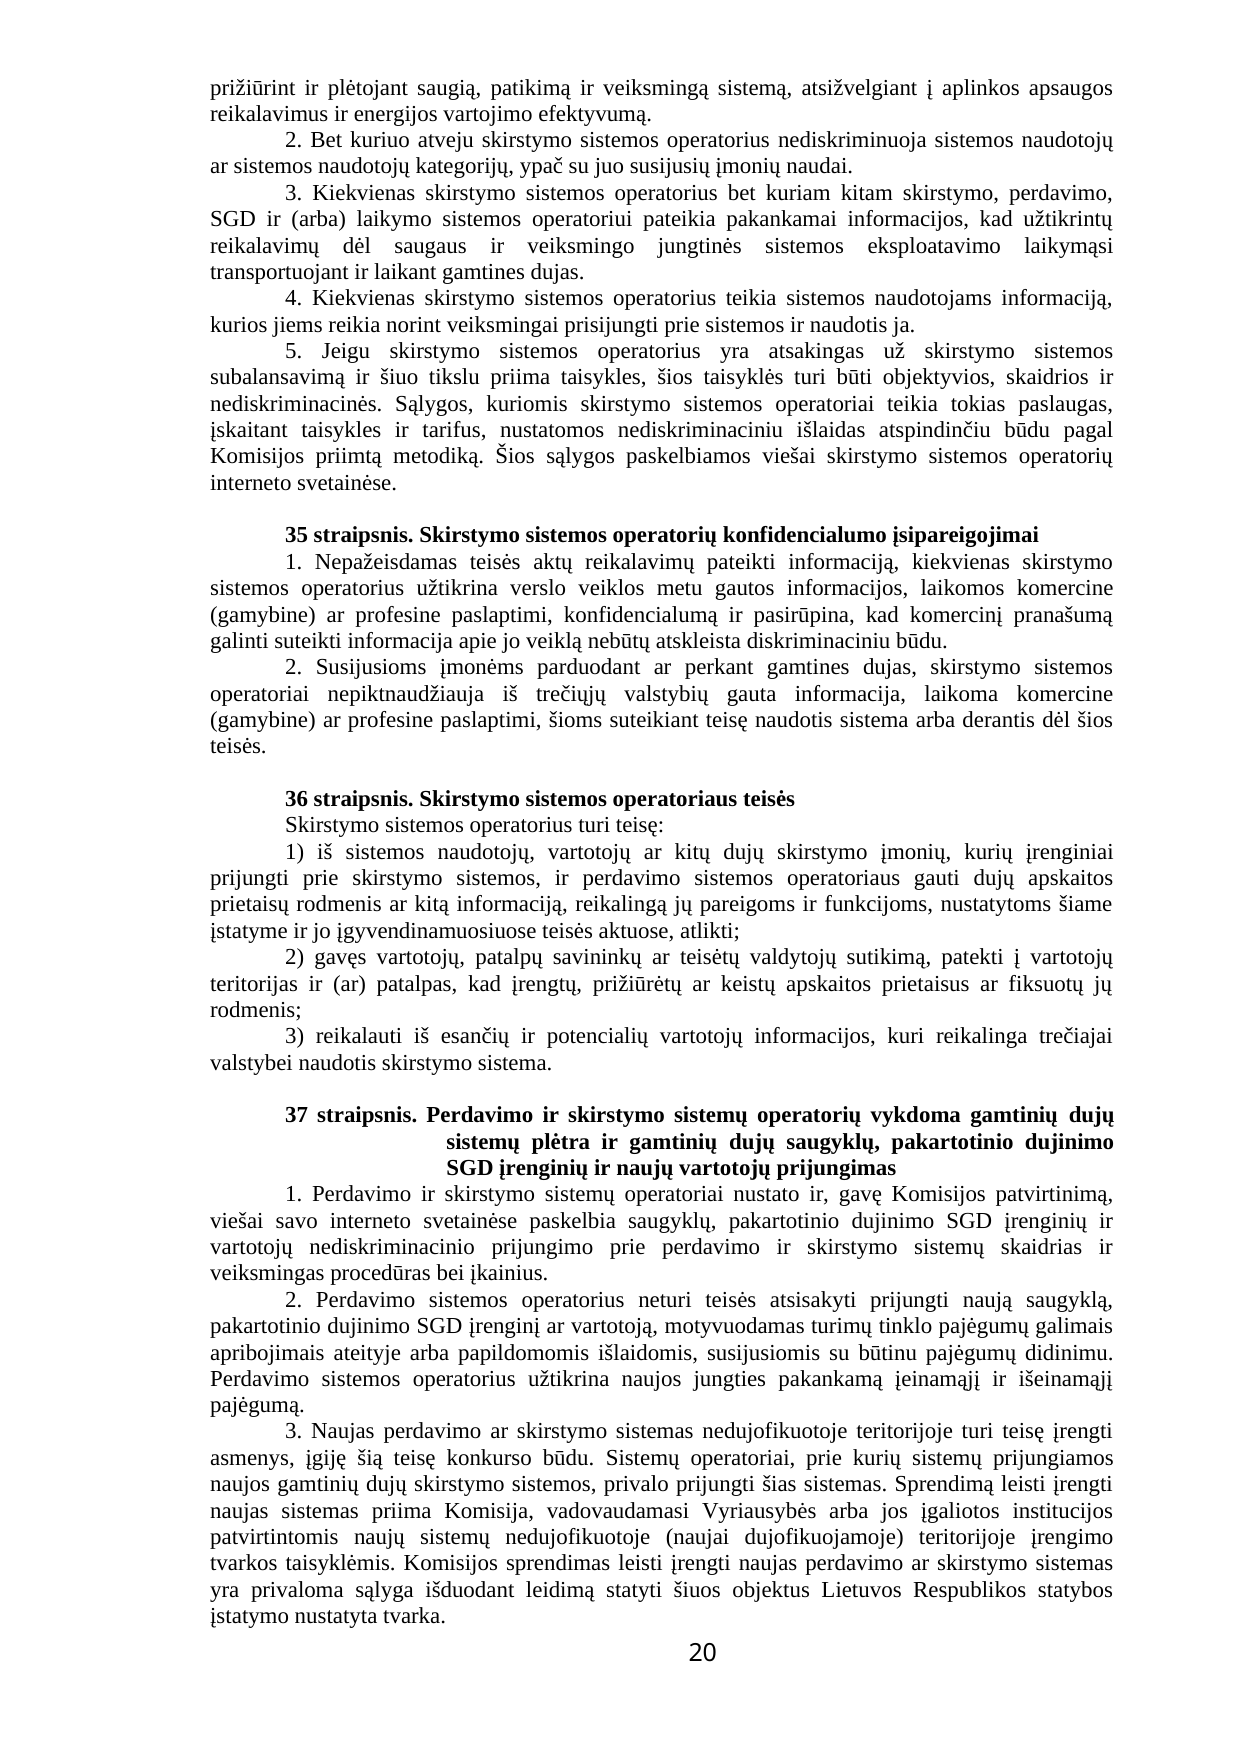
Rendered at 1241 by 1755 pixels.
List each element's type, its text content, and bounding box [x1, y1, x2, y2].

text 5. Jeigu skirstymo sistemos operatorius yra atsakingas už skirstymo sistemos subalansavimą ir šiuo tikslu priima taisykles, šios taisyklės turi būti objektyvios, skaidrios ir nediskriminacinės. Sąlygos, kuriomis skirstymo sistemos operatoriai teikia tokias paslaugas, įskaitant taisykles ir tarifus, nustatomos nediskriminaciniu išlaidas atspindinčiu būdu pagal Komisijos priimtą metodiką. Šios sąlygos paskelbiamos viešai skirstymo sistemos operatorių interneto svetainėse. [210, 337, 1114, 495]
text 2) gavęs vartotojų, patalpų savininkų ar teisėtų valdytojų sutikimą, patekti į vartotojų teritorijas ir (ar) patalpas, kad įrengtų, prižiūrėtų ar keistų apskaitos prietaisus ar fiksuotų jų rodmenis; [210, 943, 1114, 1022]
text 2. Perdavimo sistemos operatorius neturi teisės atsisakyti prijungti naują saugyklą, pakartotinio dujinimo SGD įrenginį ar vartotoją, motyvuodamas turimų tinklo pajėgumų galimais apribojimais ateityje arba papildomomis išlaidomis, susijusiomis su būtinu pajėgumų didinimu. Perdavimo sistemos operatorius užtikrina naujos jungties pakankamą įeinamąjį ir išeinamąjį pajėgumą. [210, 1286, 1114, 1418]
text prižiūrint ir plėtojant saugią, patikimą ir veiksmingą sistemą, atsižvelgiant į aplinkos apsaugos reikalavimus ir energijos vartojimo efektyvumą. [210, 73, 1114, 126]
text 35 straipsnis. Skirstymo sistemos operatorių konfidencialumo įsipareigojimai [210, 522, 1114, 548]
text 1. Nepažeisdamas teisės aktų reikalavimų pateikti informaciją, kiekvienas skirstymo sistemos operatorius užtikrina verslo veiklos metu gautos informacijos, laikomos komercine (gamybine) ar profesine paslaptimi, konfidencialumą ir pasirūpina, kad komercinį pranašumą galinti suteikti informacija apie jo veiklą nebūtų atskleista diskriminaciniu būdu. [210, 548, 1114, 653]
text 37 straipsnis. Perdavimo ir skirstymo sistemų operatorių vykdoma gamtinių dujų sistemų plėtra ir gamtinių dujų saugyklų, pakartotinio dujinimo SGD įrenginių ir naujų vartotojų prijungimas [285, 1101, 1114, 1180]
text 3. Naujas perdavimo ar skirstymo sistemas nedujofikuotoje teritorijoje turi teisę įrengti asmenys, įgiję šią teisę konkurso būdu. Sistemų operatoriai, prie kurių sistemų prijungiamos naujos gamtinių dujų skirstymo sistemos, privalo prijungti šias sistemas. Sprendimą leisti įrengti naujas sistemas priima Komisija, vadovaudamasi Vyriausybės arba jos įgaliotos institucijos patvirtintomis naujų sistemų nedujofikuotoje (naujai dujofikuojamoje) teritorijoje įrengimo tvarkos taisyklėmis. Komisijos sprendimas leisti įrengti naujas perdavimo ar skirstymo sistemas yra privaloma sąlyga išduodant leidimą statyti šiuos objektus Lietuvos Respublikos statybos įstatymo nustatyta tvarka. [210, 1418, 1114, 1628]
text 2. Susijusioms įmonėms parduodant ar perkant gamtines dujas, skirstymo sistemos operatoriai nepiktnaudžiauja iš trečiųjų valstybių gauta informacija, laikoma komercine (gamybine) ar profesine paslaptimi, šioms suteikiant teisę naudotis sistema arba derantis dėl šios teisės. [210, 653, 1114, 759]
text 2. Bet kuriuo atveju skirstymo sistemos operatorius nediskriminuoja sistemos naudotojų ar sistemos naudotojų kategorijų, ypač su juo susijusių įmonių naudai. [210, 126, 1114, 179]
text 1. Perdavimo ir skirstymo sistemų operatoriai nustato ir, gavę Komisijos patvirtinimą, viešai savo interneto svetainėse paskelbia saugyklų, pakartotinio dujinimo SGD įrenginių ir vartotojų nediskriminacinio prijungimo prie perdavimo ir skirstymo sistemų skaidrias ir veiksmingas procedūras bei įkainius. [210, 1180, 1114, 1286]
text 4. Kiekvienas skirstymo sistemos operatorius teikia sistemos naudotojams informaciją, kurios jiems reikia norint veiksmingai prisijungti prie sistemos ir naudotis ja. [210, 284, 1114, 337]
text 3) reikalauti iš esančių ir potencialių vartotojų informacijos, kuri reikalinga trečiajai valstybei naudotis skirstymo sistema. [210, 1022, 1114, 1075]
text 1) iš sistemos naudotojų, vartotojų ar kitų dujų skirstymo įmonių, kurių įrenginiai prijungti prie skirstymo sistemos, ir perdavimo sistemos operatoriaus gauti dujų apskaitos prietaisų rodmenis ar kitą informaciją, reikalingą jų pareigoms ir funkcijoms, nustatytoms šiame įstatyme ir jo įgyvendinamuosiuose teisės aktuose, atlikti; [210, 838, 1114, 943]
text 36 straipsnis. Skirstymo sistemos operatoriaus teisės [210, 785, 1114, 811]
text Skirstymo sistemos operatorius turi teisę: [210, 811, 1114, 838]
text 3. Kiekvienas skirstymo sistemos operatorius bet kuriam kitam skirstymo, perdavimo, SGD ir (arba) laikymo sistemos operatoriui pateikia pakankamai informacijos, kad užtikrintų reikalavimų dėl saugaus ir veiksmingo jungtinės sistemos eksploatavimo laikymąsi transportuojant ir laikant gamtines dujas. [210, 179, 1114, 284]
